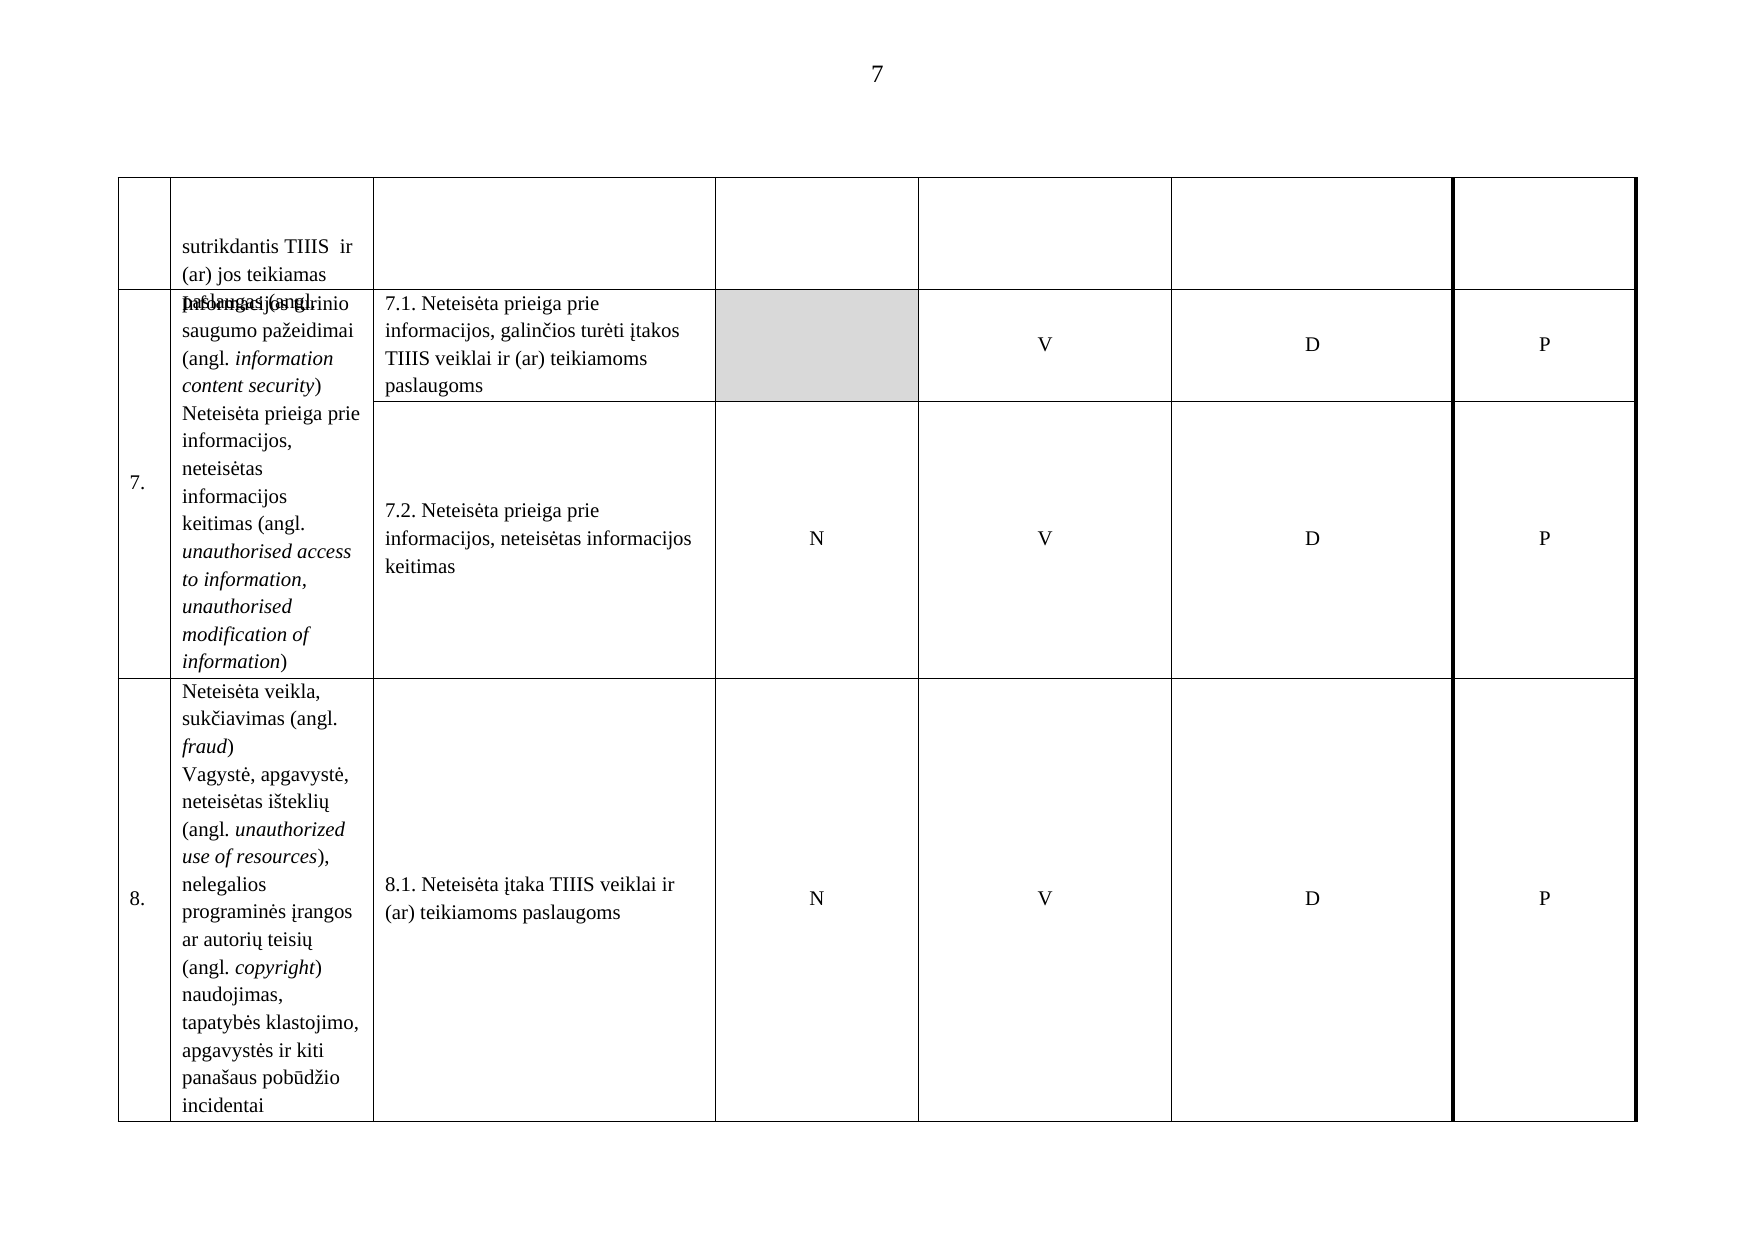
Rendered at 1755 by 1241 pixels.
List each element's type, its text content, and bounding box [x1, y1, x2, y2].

table_cell [716, 290, 918, 401]
table_cell D [1172, 679, 1451, 1121]
table_cell P [1455, 402, 1634, 678]
table_cell 8.1. Neteisėta įtaka TIIIS veiklai ir (ar) teikiamoms paslaugoms [374, 679, 715, 1121]
table_cell V [919, 679, 1171, 1121]
table_cell [1172, 178, 1451, 289]
table_cell [919, 178, 1171, 289]
table_cell 7.2. Neteisėta prieiga prie informacijos, neteisėtas informacijos keitimas [374, 402, 715, 678]
table_cell 7. [119, 290, 170, 678]
table_cell D [1172, 402, 1451, 678]
table_cell [119, 178, 170, 289]
table_cell Neteisėta veikla, sukčiavimas (angl. fraud) Vagystė, apgavystė, neteisėtas išteklių (angl. unauthorized use of resources), nelegalios programinės įrangos ar autorių teisių (angl. copyright) naudojimas, tapatybės klastojimo, apgavystės ir kiti panašaus pobūdžio incidentai [171, 679, 373, 1121]
table_cell V [919, 290, 1171, 401]
table_cell 7.1. Neteisėta prieiga prie informacijos, galinčios turėti įtakos TIIIS veiklai ir (ar) teikiamoms paslaugoms [374, 290, 715, 401]
table_cell [716, 178, 918, 289]
table_cell 8. [119, 679, 170, 1121]
table_cell [1455, 178, 1634, 289]
table_cell N [716, 402, 918, 678]
table_cell V [919, 402, 1171, 678]
table_cell P [1455, 679, 1634, 1121]
table_cell [374, 178, 715, 289]
table_cell N [716, 679, 918, 1121]
table_cell Informacijos turinio saugumo pažeidimai (angl. information content security) Neteisėta prieiga prie informacijos, neteisėtas informacijos keitimas (angl. unauthorised access to information, unauthorised modification of information) [171, 290, 373, 678]
table_cell Paslaugų trikdymas, prieinamumo pažeidimai (angl. availability) Veiksmai, kuriais trikdoma TIIIS veikla, teikiamos paslaugos (angl. DoS, DDoS), TIIIS ar jos dalies pažeidimas, sutrikdantis TIIIS ir (ar) jos teikiamas paslaugas (angl. sabotage, outage) [171, 178, 373, 289]
table_cell P [1455, 290, 1634, 401]
table_cell D [1172, 290, 1451, 401]
